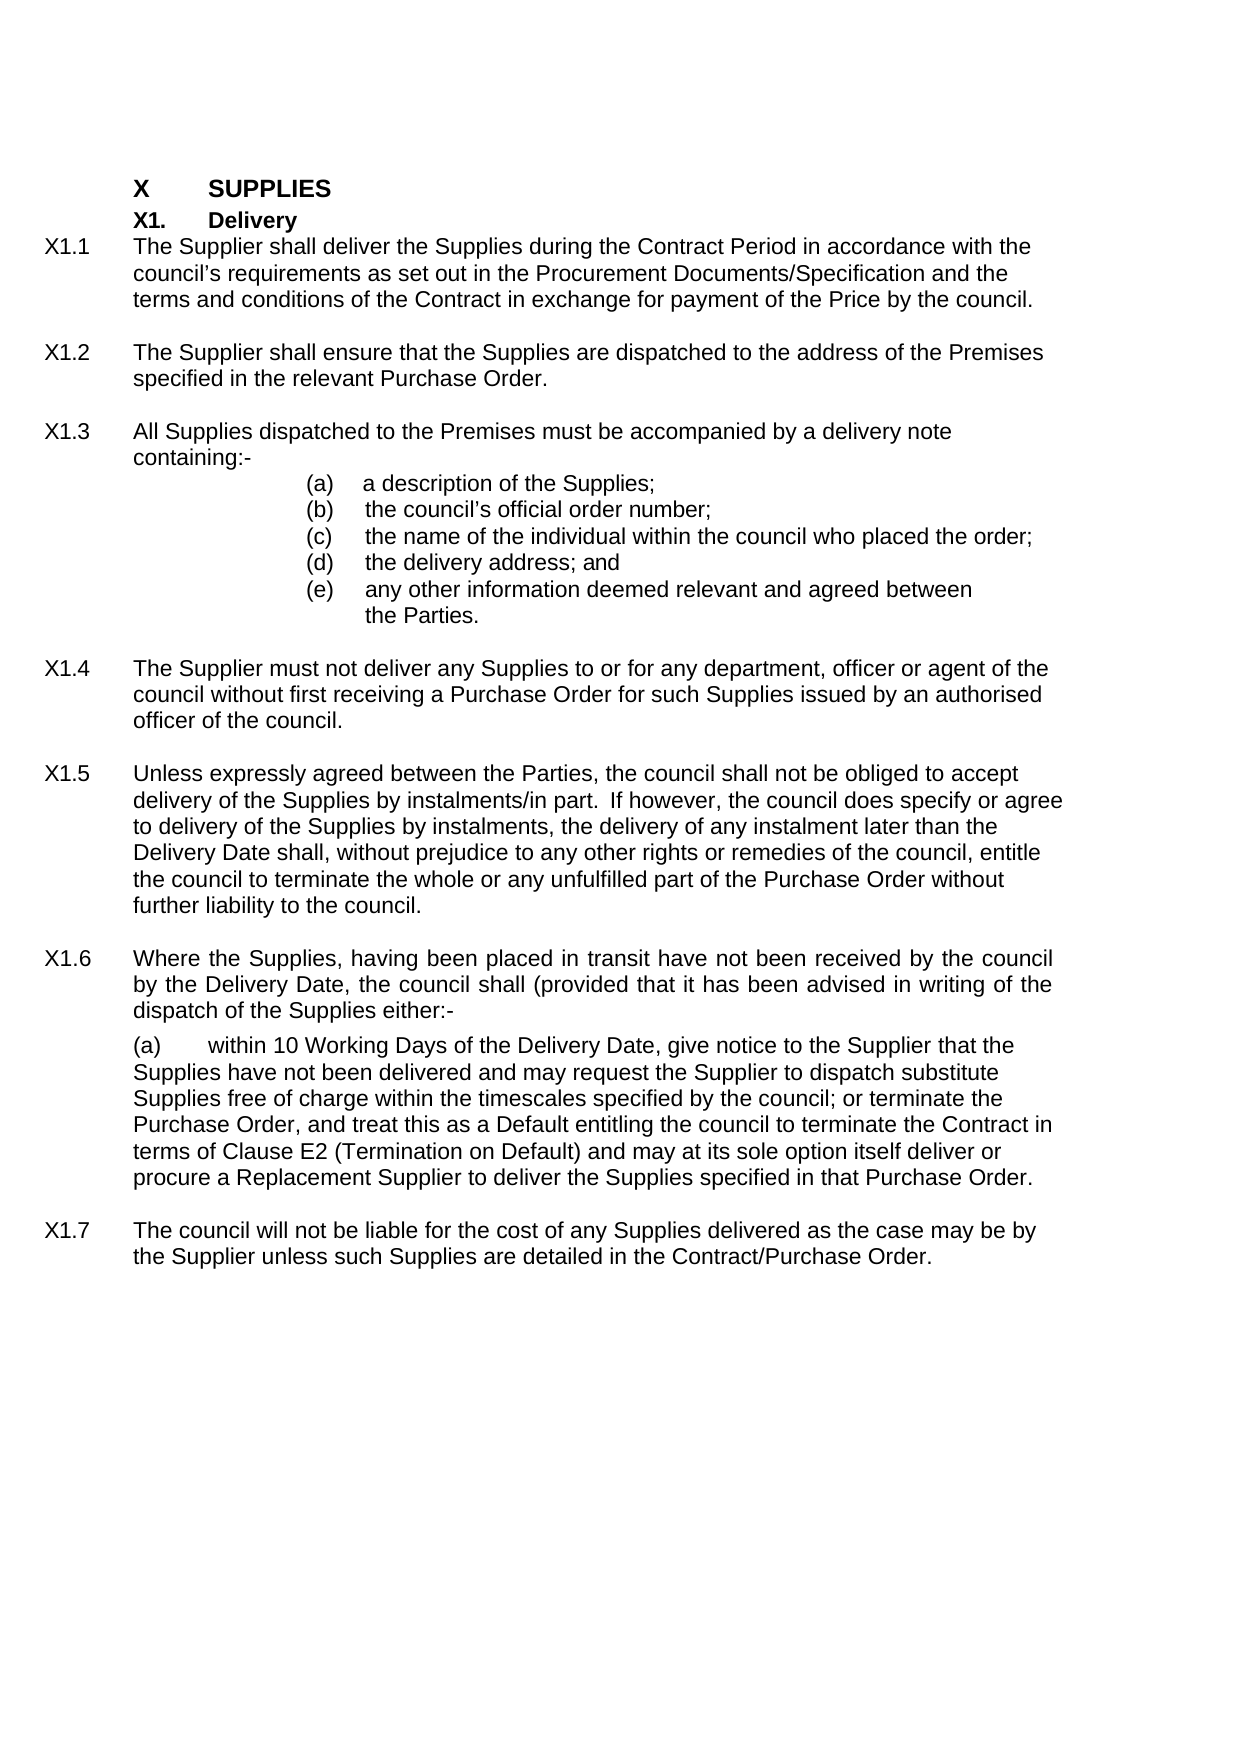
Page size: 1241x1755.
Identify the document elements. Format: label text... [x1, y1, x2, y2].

subtitle X SUPPLIES [133, 176, 1091, 203]
text X1.7 The council will not be liable for the cost of any Supplies delivered as the case may be by the Supplier unless such Supplies are detailed in the Contract/Purchase Order. [44, 1217, 1045, 1269]
list the delivery address; and [306, 549, 1091, 576]
list the name of the individual within the council who placed the order; [306, 523, 1091, 549]
subtitle X1. Delivery [133, 207, 1091, 233]
list any other information deemed relevant and agreed between the Parties. [306, 576, 1009, 628]
text X1.1 The Supplier shall deliver the Supplies during the Contract Period in accordance with the council’s requirements as set out in the Procurement Documents/Specification and the terms and conditions of the Contract in exchange for payment of the Price by the council. [44, 233, 1053, 312]
text X1.4 The Supplier must not deliver any Supplies to or for any department, officer or agent of the council without first receiving a Purchase Order for such Supplies issued by an authorised officer of the council. [44, 655, 1066, 734]
list within 10 Working Days of the Delivery Date, give notice to the Supplier that the Supplies have not been delivered and may request the Supplier to dispatch substitute Supplies free of charge within the timescales specified by the council; or terminate the Purchase Order, and treat this as a Default entitling the council to terminate the Contract in terms of Clause E2 (Termination on Default) and may at its sole option itself deliver or procure a Replacement Supplier to deliver the Supplies specified in that Purchase Order. [133, 1032, 1062, 1190]
text X1.2 The Supplier shall ensure that the Supplies are dispatched to the address of the Premises specified in the relevant Purchase Order. [44, 338, 1075, 391]
text X1.6 Where the Supplies, having been placed in transit have not been received by the council by the Delivery Date, the council shall (provided that it has been advised in writing of the dispatch of the Supplies either:- [44, 945, 1053, 1024]
list the council’s official order number; [306, 497, 1091, 523]
list a description of the Supplies; [306, 471, 1091, 497]
text X1.3 All Supplies dispatched to the Premises must be accompanied by a delivery note containing:- [44, 418, 1072, 471]
text X1.5 Unless expressly agreed between the Parties, the council shall not be obliged to accept delivery of the Supplies by instalments/in part. If however, the council does specify or agree to delivery of the Supplies by instalments, the delivery of any instalment later than the Delivery Date shall, without prejudice to any other rights or remedies of the council, entitle the council to terminate the whole or any unfulfilled part of the Purchase Order without further liability to the council. [44, 760, 1075, 918]
